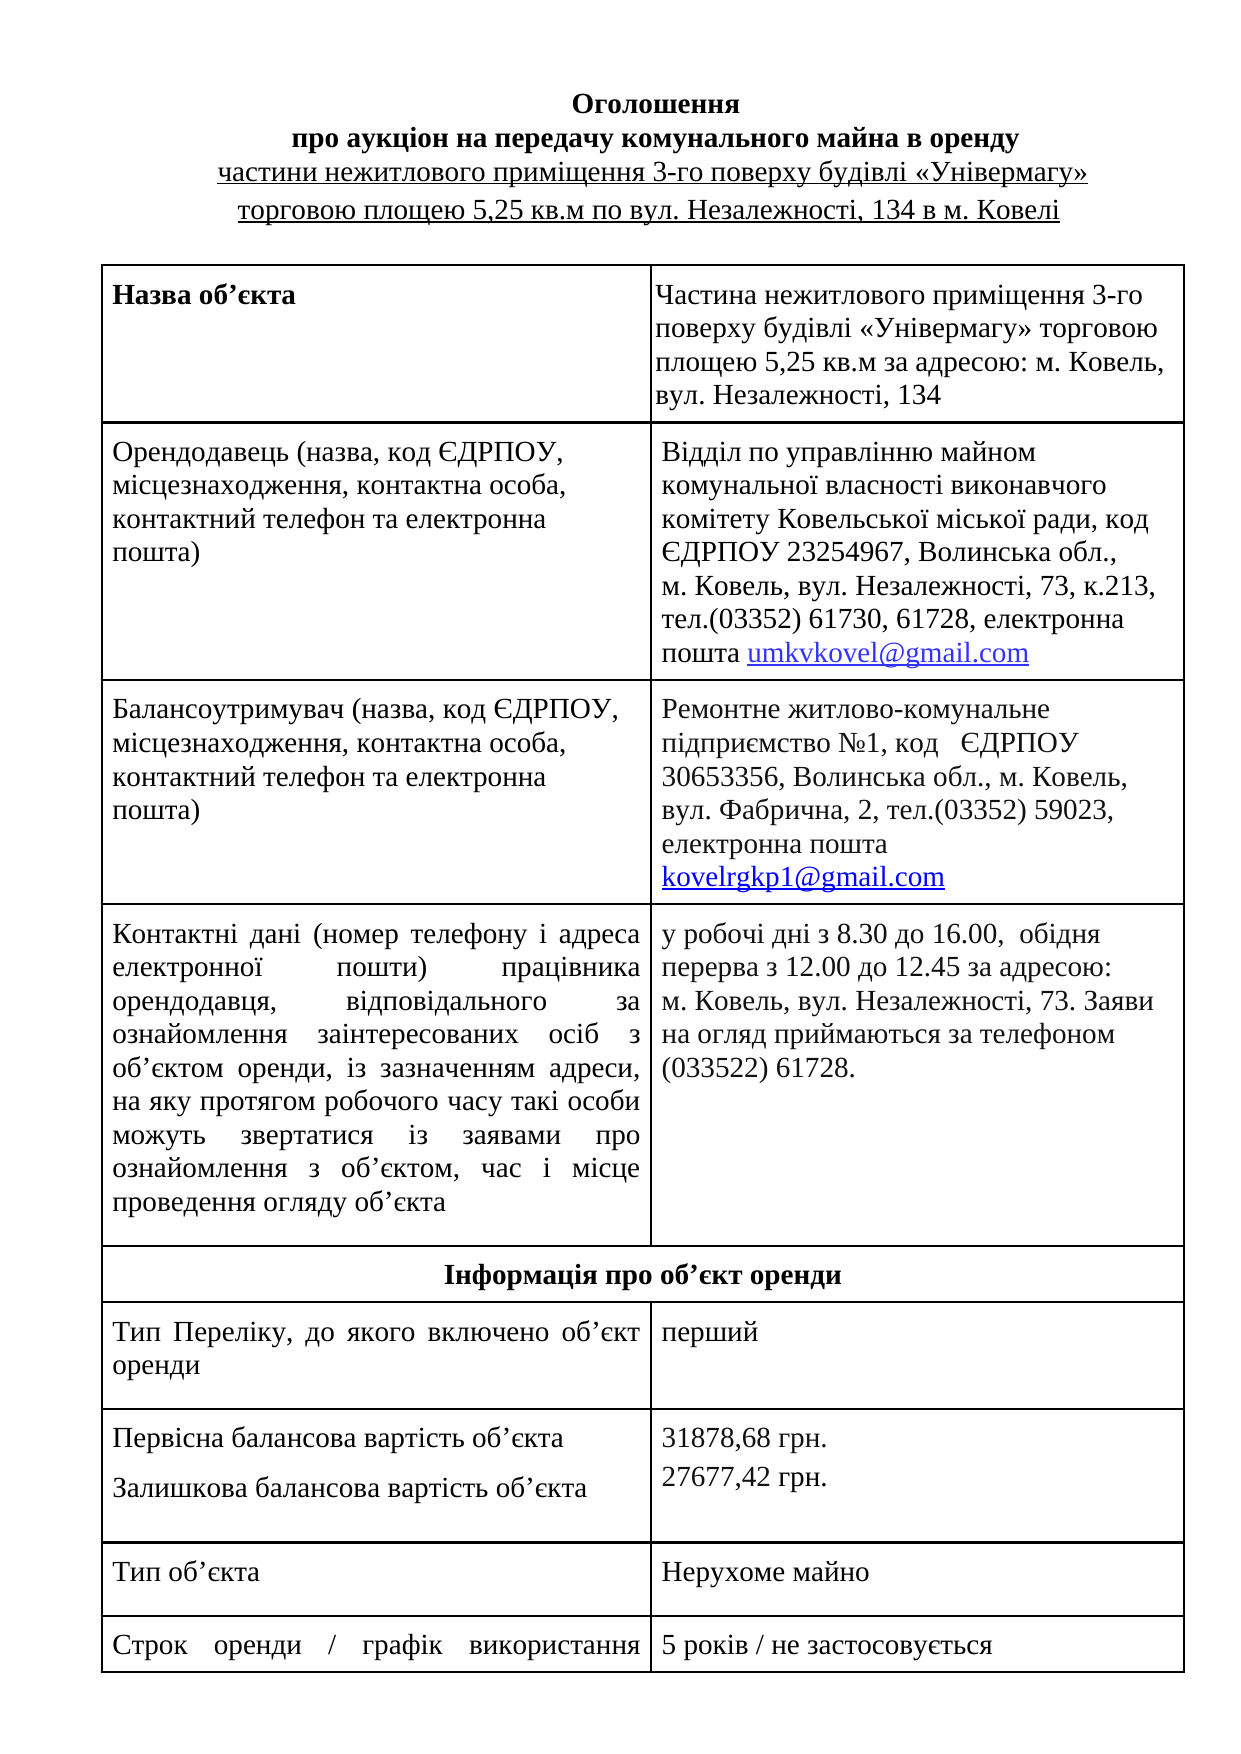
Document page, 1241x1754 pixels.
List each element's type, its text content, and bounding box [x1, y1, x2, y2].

table_cell 5 років / не застосовується [652, 1617, 1183, 1671]
table_cell Тип об’єкта [103, 1544, 650, 1614]
table_header Частина нежитлового приміщення 3-го поверху будівлі «Універмагу» торговою площею 5,25 кв.м за адресою: м. Ковель, вул. Незалежності, 134 [652, 266, 1183, 421]
table_cell Ремонтне житлово-комунальне підприємство №1, код ЄДРПОУ 30653356, Волинська обл., м. Ковель, вул. Фабрична, 2, тел.(03352) 59023, електронна пошта kovelrgkp1@gmail.com [652, 681, 1183, 903]
text про аукціон на передачу комунального майна в оренду [114, 120, 1196, 154]
text частини нежитлового приміщення 3-го поверху будівлі «Універмагу» [108, 154, 1196, 187]
table_cell Контактні дані (номер телефону і адреса електронної пошти) працівника орендодавця, відповідального за ознайомлення заінтересованих осіб з об’єктом оренди, із зазначенням адреси, на яку протягом робочого часу такі особи можуть звертатися із заявами про ознайомлення з об’єктом, час і місце проведення огляду об’єкта [103, 905, 650, 1245]
table_cell 31878,68 грн. 27677,42 грн. [652, 1410, 1183, 1541]
text Оголошення [114, 87, 1196, 120]
table_cell Орендодавець (назва, код ЄДРПОУ, місцезнаходження, контактна особа, контактний телефон та електронна пошта) [103, 424, 650, 679]
table_cell у робочі дні з 8.30 до 16.00, обідня перерва з 12.00 до 12.45 за адресою: м. Ковель, вул. Незалежності, 73. Заяви на огляд приймаються за телефоном (033522) 61728. [652, 905, 1183, 1245]
table_cell Балансоутримувач (назва, код ЄДРПОУ, місцезнаходження, контактна особа, контактний телефон та електронна пошта) [103, 681, 650, 903]
table_cell перший [652, 1303, 1183, 1408]
text торговою площею 5,25 кв.м по вул. Незалежності, 134 в м. Ковелі [108, 192, 1196, 226]
table_cell Нерухоме майно [652, 1544, 1183, 1614]
table_cell Тип Переліку, до якого включено об’єкт оренди [103, 1303, 650, 1408]
table_cell Інформація про об’єкт оренди [103, 1247, 1183, 1301]
table_cell Первісна балансова вартість об’єкта Залишкова балансова вартість об’єкта [103, 1410, 650, 1541]
table_header Назва об’єкта [103, 266, 650, 421]
table_cell Строк оренди / графік використання [103, 1617, 650, 1671]
table_cell Відділ по управлінню майном комунальної власності виконавчого комітету Ковельської міської ради, код ЄДРПОУ 23254967, Волинська обл., м. Ковель, вул. Незалежності, 73, к.213, тел.(03352) 61730, 61728, електронна пошта umkvkovel@gmail.com [652, 424, 1183, 679]
